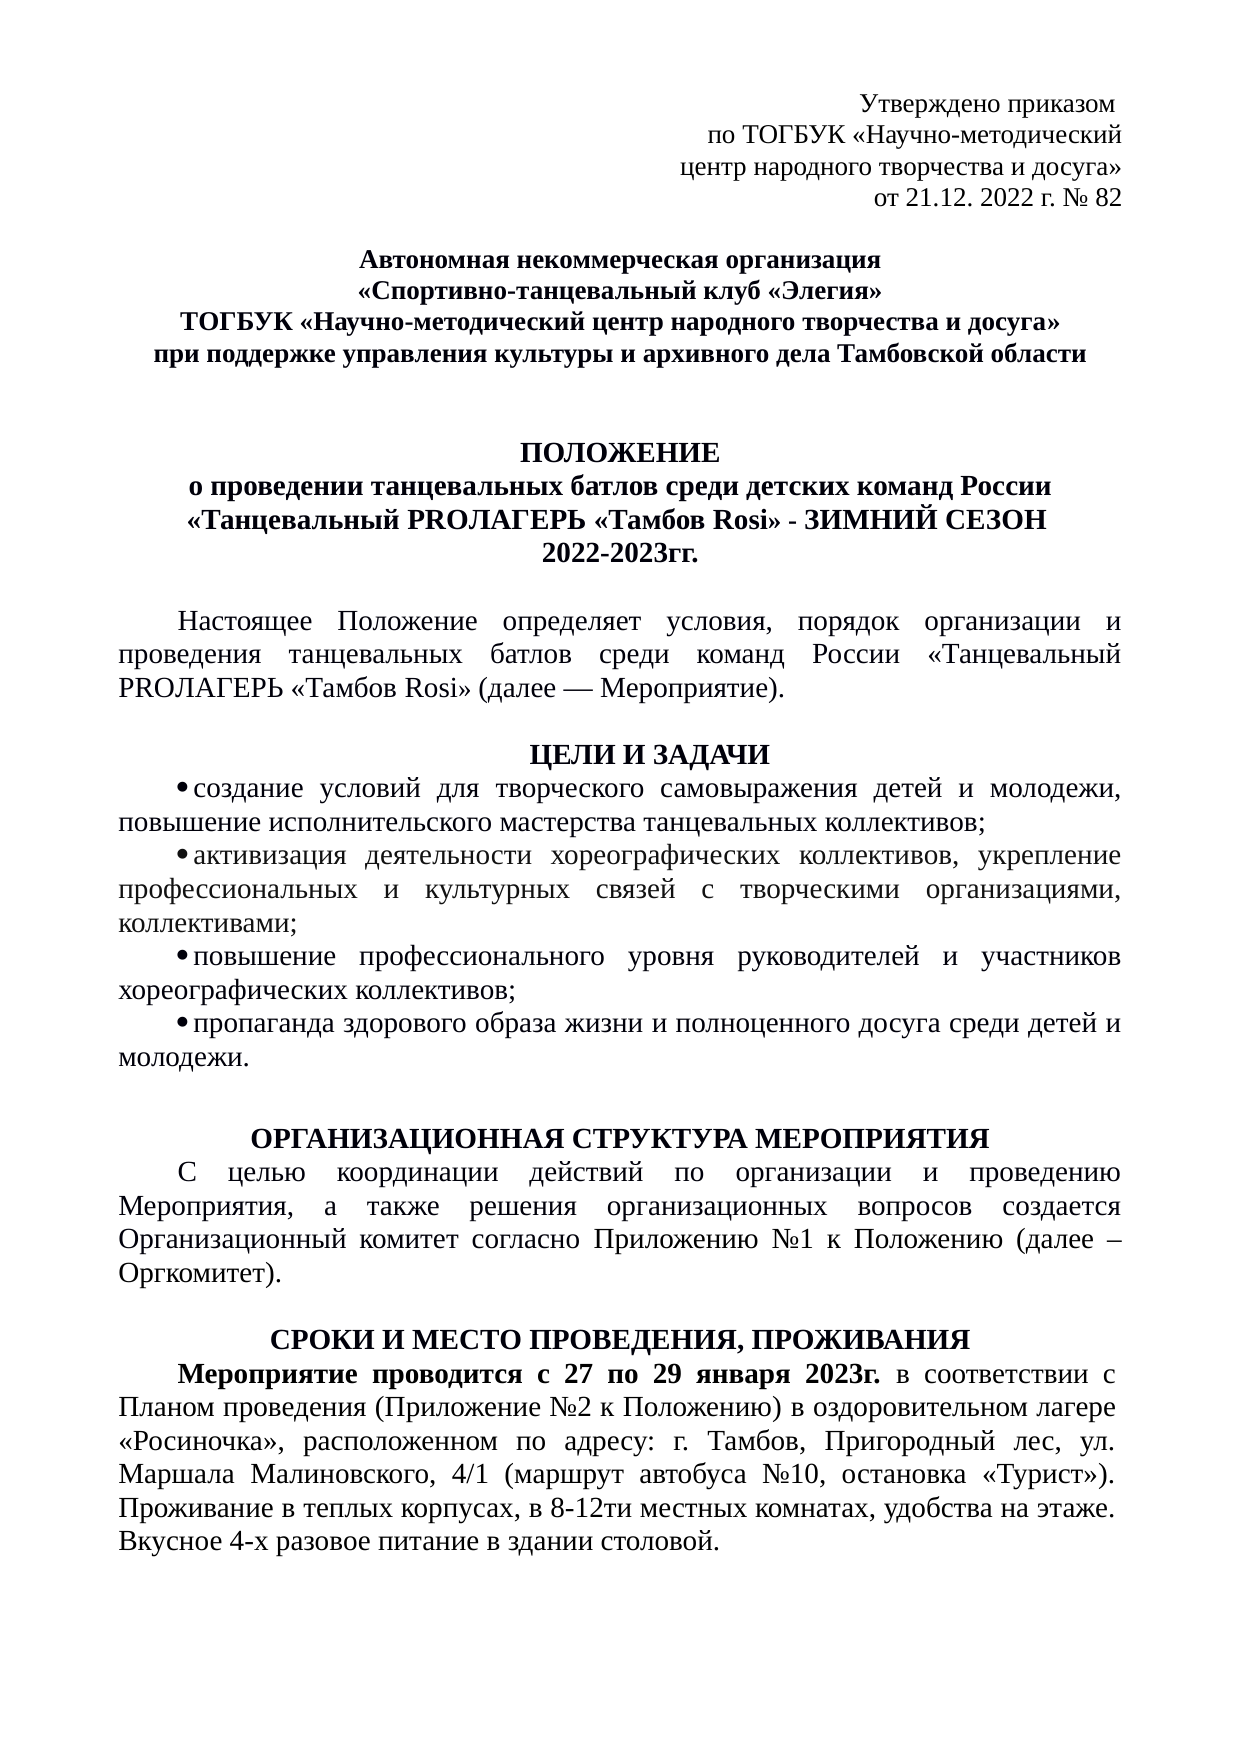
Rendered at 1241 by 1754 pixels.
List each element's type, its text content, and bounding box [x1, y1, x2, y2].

text СРОКИ И МЕСТО ПРОВЕДЕНИЯ, ПРОЖИВАНИЯ [118, 1322, 1122, 1356]
text при поддержке управления культуры и архивного дела Тамбовской области [118, 337, 1122, 368]
list создание условий для творческого самовыражения детей и молодежи, повышение исполнительского мастерства танцевальных коллективов; [118, 770, 1122, 837]
list активизация деятельности хореографических коллективов, укрепление профессиональных и культурных связей с творческими организациями, коллективами; [118, 837, 1122, 938]
text ЦЕЛИ И ЗАДАЧИ [118, 737, 1122, 770]
text по ТОГБУК «Научно-методический [118, 119, 1122, 150]
text Утверждено приказом [118, 87, 1122, 119]
list пропаганда здорового образа жизни и полноценного досуга среди детей и молодежи. [118, 1005, 1122, 1073]
text ТОГБУК «Научно-методический центр народного творчества и досуга» [118, 306, 1122, 337]
text «Спортивно-танцевальный клуб «Элегия» [118, 274, 1122, 306]
text «Танцевальный PROЛАГЕРЬ «Тамбов Rosi» - ЗИМНИЙ СЕЗОН [118, 502, 1122, 536]
text ПОЛОЖЕНИЕ [118, 435, 1122, 468]
text Мероприятие проводится с 27 по 29 января 2023г. в соответствии с Планом проведения (Приложение №2 к Положению) в оздоровительном лагере «Росиночка», расположенном по адресу: г. Тамбов, Пригородный лес, ул. Маршала Малиновского, 4/1 (маршрут автобуса №10, остановка «Турист»). Проживание в теплых корпусах, в 8-12ти местных комнатах, удобства на этаже. Вкусное 4-х разовое питание в здании столовой. [118, 1356, 1116, 1557]
text 2022-2023гг. [118, 536, 1122, 569]
list повышение профессионального уровня руководителей и участников хореографических коллективов; [118, 938, 1122, 1005]
text о проведении танцевальных батлов среди детских команд России [118, 468, 1122, 502]
text ОРГАНИЗАЦИОННАЯ СТРУКТУРА МЕРОПРИЯТИЯ [118, 1121, 1122, 1154]
text от 21.12. 2022 г. № 82 [118, 181, 1122, 212]
text центр народного творчества и досуга» [118, 150, 1122, 181]
text Автономная некоммерческая организация [118, 243, 1122, 274]
text С целью координации действий по организации и проведению Мероприятия, а также решения организационных вопросов создается Организационный комитет согласно Приложению №1 к Положению (далее – Оргкомитет). [118, 1154, 1122, 1289]
text Настоящее Положение определяет условия, порядок организации и проведения танцевальных батлов среди команд России «Танцевальный PROЛАГЕРЬ «Тамбов Rosi» (далее — Мероприятие). [118, 603, 1122, 703]
